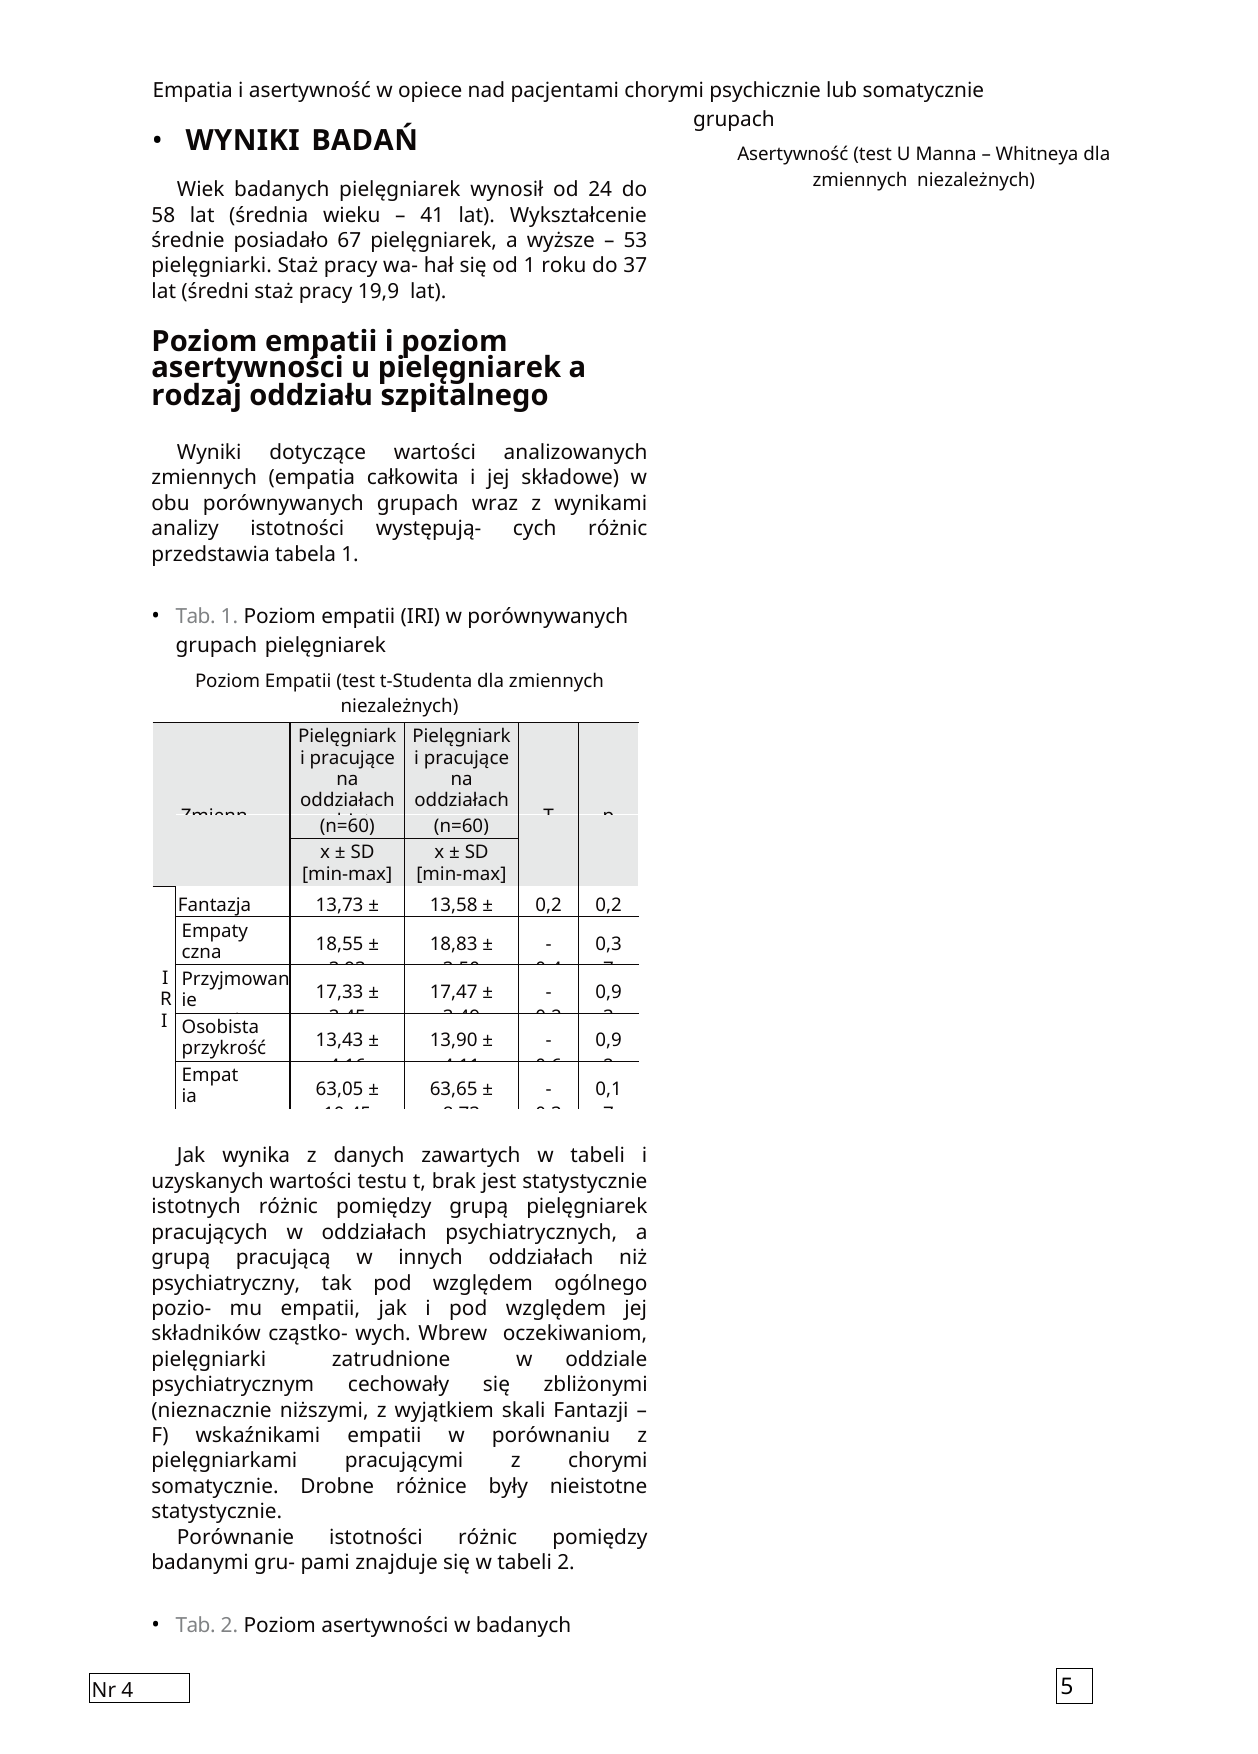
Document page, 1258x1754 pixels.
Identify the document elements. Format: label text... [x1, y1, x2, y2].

table_cell [153, 887, 175, 916]
table_cell x ± SD [min-max] [291, 839, 404, 886]
table_cell (n=60) [405, 815, 518, 838]
table_header [153, 723, 176, 886]
table_cell [519, 838, 578, 886]
text Empatia i asertywność w opiece nad pacjentami chorymi psychicznie lub somatycznie [152, 75, 1179, 104]
list grupach [669, 104, 1179, 132]
text Wiek badanych pielęgniarek wynosił od 24 do 58 lat (średnia wieku – 41 lat). Wykształcenie średnie posiadało 67 pielęgniarek, a wyższe – 53 pielęgniarki. Staż pracy wa- hał się od 1 roku do 37 lat (średni staż pracy 19,9 lat). [151, 176, 648, 303]
table_cell x ± SD [min-max] [405, 839, 518, 886]
table_cell Empatia całkowita [176, 1062, 289, 1109]
table_cell -0,62 [519, 1014, 578, 1061]
table_header T [519, 723, 578, 814]
text Asertywność (test U Manna – Whitneya dla zmiennych niezależnych) [711, 141, 1136, 192]
table_cell -0,42 [519, 917, 578, 964]
table_cell Przyjmowanie pespektywy (PP) [176, 965, 289, 1012]
table_cell 0,20 [519, 886, 578, 916]
table_cell 0,92 [579, 1014, 638, 1061]
subtitle Poziom empatii i poziom asertywności u pielęgniarek a rodzaj oddziału szpitalnego [151, 329, 648, 414]
table_cell [519, 815, 578, 838]
text Jak wynika z danych zawartych w tabeli i uzyskanych wartości testu t, brak jest statystycznie istotnych różnic pomiędzy grupą pielęgniarek pracujących w oddziałach psychiatrycznych, a grupą pracującą w innych oddziałach niż psychiatryczny, tak pod względem ogólnego pozio- mu empatii, jak i pod względem jej składników cząstko- wych. Wbrew oczekiwaniom, pielęgniarki zatrudnione w oddziale psychiatrycznym cechowały się zbliżonymi (nieznacznie niższymi, z wyjątkiem skali Fantazji – F) wskaźnikami empatii w porównaniu z pielęgniarkami pracującymi z chorymi somatycznie. Drobne różnice były nieistotne statystycznie. [151, 1143, 648, 1524]
table_cell [153, 1061, 175, 1109]
table_cell 17,33 ± 3,45 [291, 965, 404, 1012]
table_cell 0,24 [579, 886, 638, 916]
text Poziom Empatii (test t-Studenta dla zmiennych niezależnych) [193, 667, 605, 718]
table_cell -0,34 [519, 1062, 578, 1109]
table_cell 0,37 [579, 917, 638, 964]
text Porównanie istotności różnic pomiędzy badanymi gru- pami znajduje się w tabeli 2. [151, 1524, 648, 1575]
table_header p [579, 723, 638, 814]
list Tab. 1. Poziom empatii (IRI) w porównywanych grupach pielęgniarek [151, 599, 648, 659]
table_cell (n=60) [291, 815, 404, 838]
table_cell 13,58 ± 3,79 [405, 886, 518, 916]
table_cell 17,47 ± 3,49 [405, 965, 518, 1012]
table_cell 13,43 ± 4,16 [291, 1014, 404, 1061]
table_header Zmienna [176, 723, 289, 814]
table_cell Empatyczna troska (ET) [176, 917, 289, 964]
table_cell [153, 916, 175, 964]
table_cell 13,73 ± 4,42 [291, 886, 404, 916]
table_cell 0,17 [579, 1062, 638, 1109]
table_header Pielęgniarki pracujące na oddziałach psychiatrycznych [291, 723, 404, 814]
table_cell [176, 815, 289, 838]
table_cell 13,90 ± 4,11 [405, 1014, 518, 1061]
table_cell -0,21 [519, 965, 578, 1012]
text Wyniki dotyczące wartości analizowanych zmiennych (empatia całkowita i jej składowe) w obu porównywanych grupach wraz z wynikami analizy istotności występują- cych różnic przedstawia tabela 1. [151, 439, 648, 566]
table_cell Osobista przykrość (OP) [176, 1014, 289, 1061]
table_header Pielęgniarki pracujące na oddziałach poza psychiatrycznych [405, 723, 518, 814]
table_cell 63,05 ± 10,45 [291, 1062, 404, 1109]
table_cell 0,93 [579, 965, 638, 1012]
table_cell 18,83 ± 3,50 [405, 917, 518, 964]
list Tab. 2. Poziom asertywności w badanych [151, 1608, 648, 1639]
table_cell [579, 815, 638, 838]
table_cell 18,55 ± 3,93 [291, 917, 404, 964]
table_cell Fantazja (F) [176, 886, 289, 916]
table_cell [176, 838, 289, 886]
table_cell [579, 838, 638, 886]
table_cell I R [153, 964, 175, 1012]
subtitle WYNIKI BADAŃ [152, 104, 648, 162]
table_cell 63,65 ± 8,73 [405, 1062, 518, 1109]
table_cell I [153, 1013, 175, 1061]
